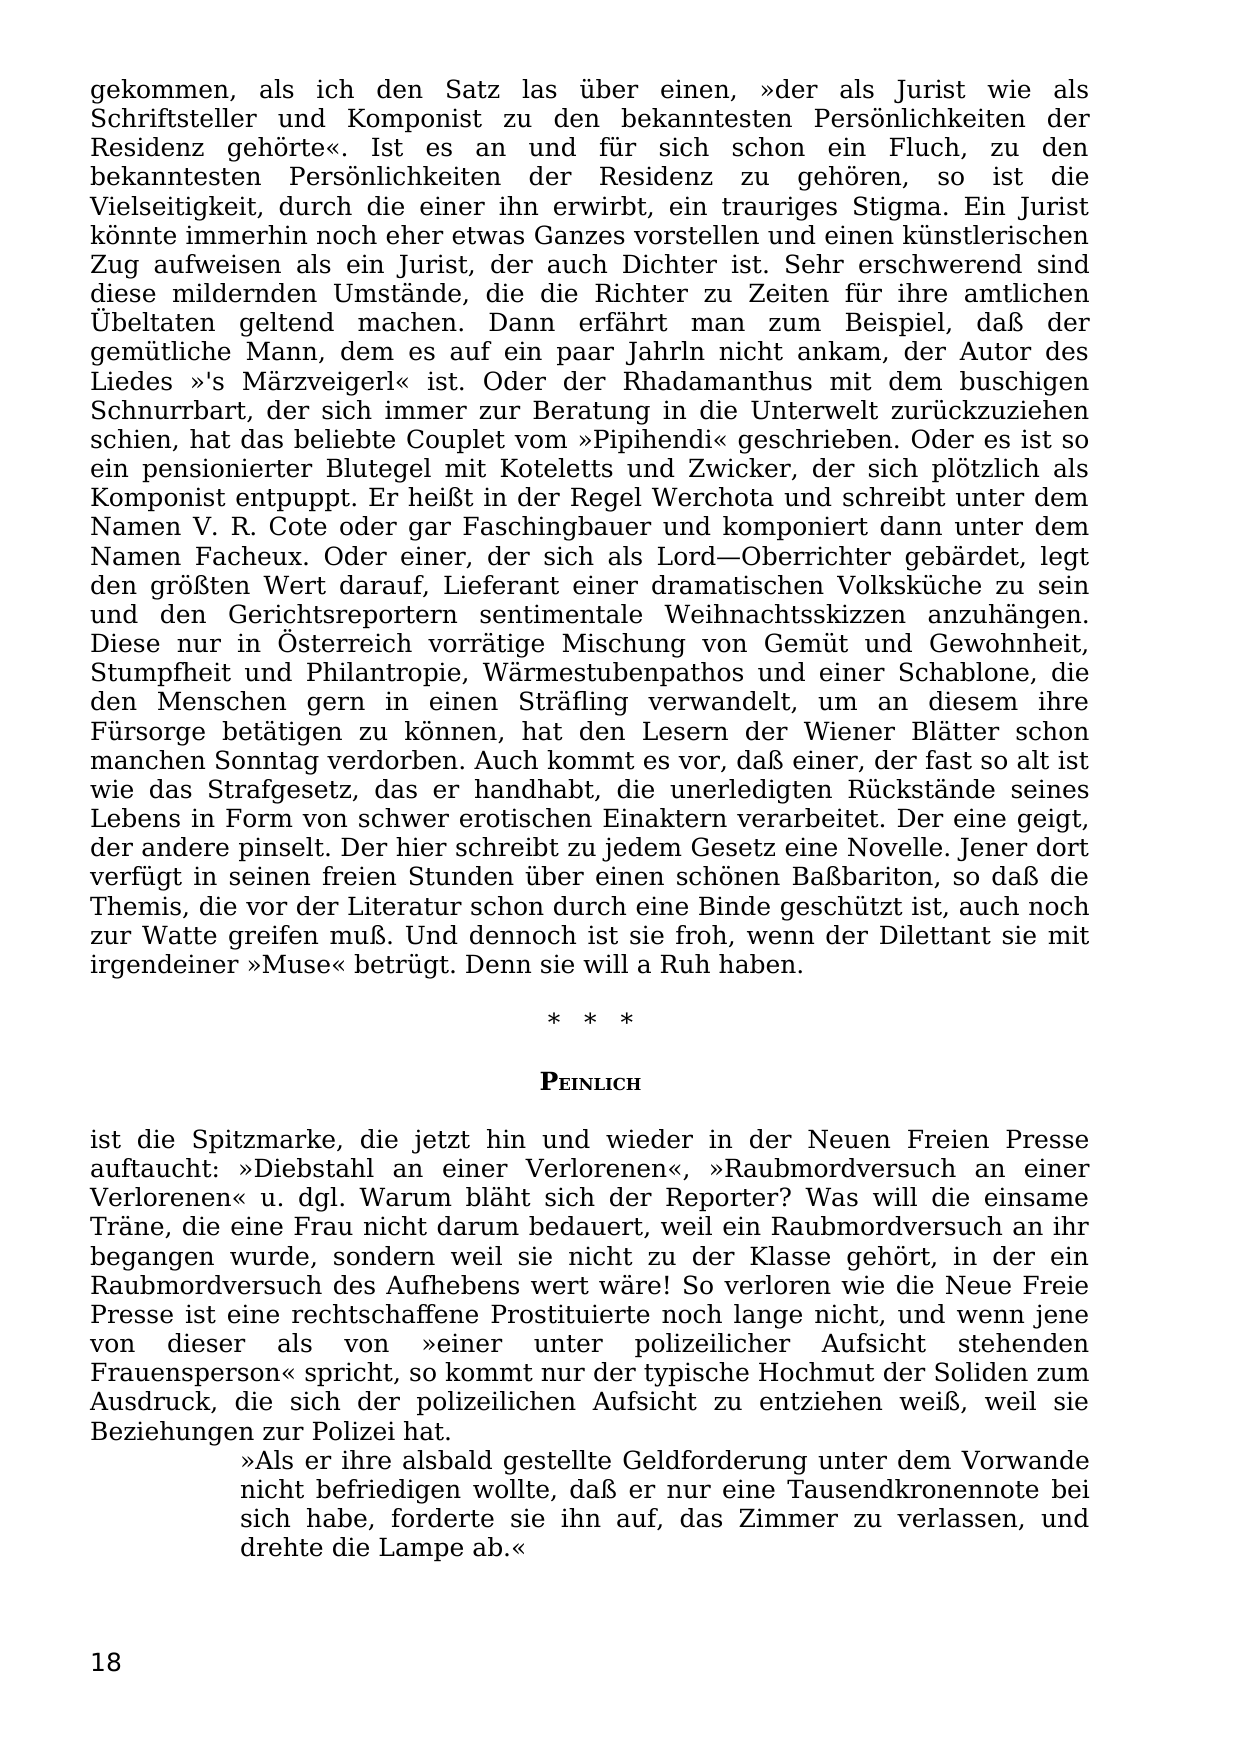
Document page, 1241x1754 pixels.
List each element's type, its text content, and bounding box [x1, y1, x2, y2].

text ist die Spitzmarke, die jetzt hin und wieder in der Neuen Freien Presse auftaucht: »Diebstahl an einer Verlorenen«, »Raubmordversuch an einer Verlorenen« u. dgl. Warum bläht sich der Reporter? Was will die einsame Träne, die eine Frau nicht darum bedauert, weil ein Raubmordversuch an ihr begangen wurde, sondern weil sie nicht zu der Klasse gehört, in der ein Raubmordversuch des Aufhebens wert wäre! So verloren wie die Neue Freie Presse ist eine rechtschaffene Prostituierte noch lange nicht, und wenn jene von dieser als von »einer unter polizeilicher Aufsicht stehenden Frauensperson« spricht, so kommt nur der typische Hochmut der Soliden zum Ausdruck, die sich der polizeilichen Aufsicht zu entziehen weiß, weil sie Beziehungen zur Polizei hat. [90, 1125, 1091, 1446]
text gekommen, als ich den Satz las über einen, »der als Jurist wie als Schriftsteller und Komponist zu den bekanntesten Persönlichkeiten der Residenz gehörte«. Ist es an und für sich schon ein Fluch, zu den bekanntesten Persönlichkeiten der Residenz zu gehören, so ist die Vielseitigkeit, durch die einer ihn erwirbt, ein trauriges Stigma. Ein Jurist könnte immerhin noch eher etwas Ganzes vorstellen und einen künstlerischen Zug aufweisen als ein Jurist, der auch Dichter ist. Sehr erschwerend sind diese mildernden Umstände, die die Richter zu Zeiten für ihre amtlichen Übeltaten geltend machen. Dann erfährt man zum Beispiel, daß der gemütliche Mann, dem es auf ein paar Jahrln nicht ankam, der Autor des Liedes »'s Märzveigerl« ist. Oder der Rhadamanthus mit dem buschigen Schnurrbart, der sich immer zur Beratung in die Unterwelt zurückzuziehen schien, hat das beliebte Couplet vom »Pipihendi« geschrieben. Oder es ist so ein pensionierter Blutegel mit Koteletts und Zwicker, der sich plötzlich als Komponist entpuppt. Er heißt in der Regel Werchota und schreibt unter dem Namen V. R. Cote oder gar Faschingbauer und komponiert dann unter dem Namen Facheux. Oder einer, der sich als Lord—Oberrichter gebärdet, legt den größten Wert darauf, Lieferant einer dramatischen Volksküche zu sein und den Gerichtsreportern sentimentale Weihnachtsskizzen anzuhängen. Diese nur in Österreich vorrätige Mischung von Gemüt und Gewohnheit, Stumpfheit und Philantropie, Wärmestubenpathos und einer Schablone, die den Menschen gern in einen Sträfling verwandelt, um an diesem ihre Fürsorge betätigen zu können, hat den Lesern der Wiener Blätter schon manchen Sonntag verdorben. Auch kommt es vor, daß einer, der fast so alt ist wie das Strafgesetz, das er handhabt, die unerledigten Rückstände seines Lebens in Form von schwer erotischen Einaktern verarbeitet. Der eine geigt, der andere pinselt. Der hier schreibt zu jedem Gesetz eine Novelle. Jener dort verfügt in seinen freien Stunden über einen schönen Baßbariton, so daß die Themis, die vor der Literatur schon durch eine Binde geschützt ist, auch noch zur Watte greifen muß. Und dennoch ist sie froh, wenn der Dilettant sie mit irgendeiner »Muse« betrügt. Denn sie will a Ruh haben. [90, 75, 1091, 979]
text »Als er ihre alsbald gestellte Geldforderung unter dem Vorwande nicht befriedigen wollte, daß er nur eine Tausendkronennote bei sich habe, forderte sie ihn auf, das Zimmer zu verlassen, und drehte die Lampe ab.« [240, 1446, 1091, 1562]
text * * * [90, 1008, 1091, 1037]
text Peinlich [90, 1037, 1091, 1096]
